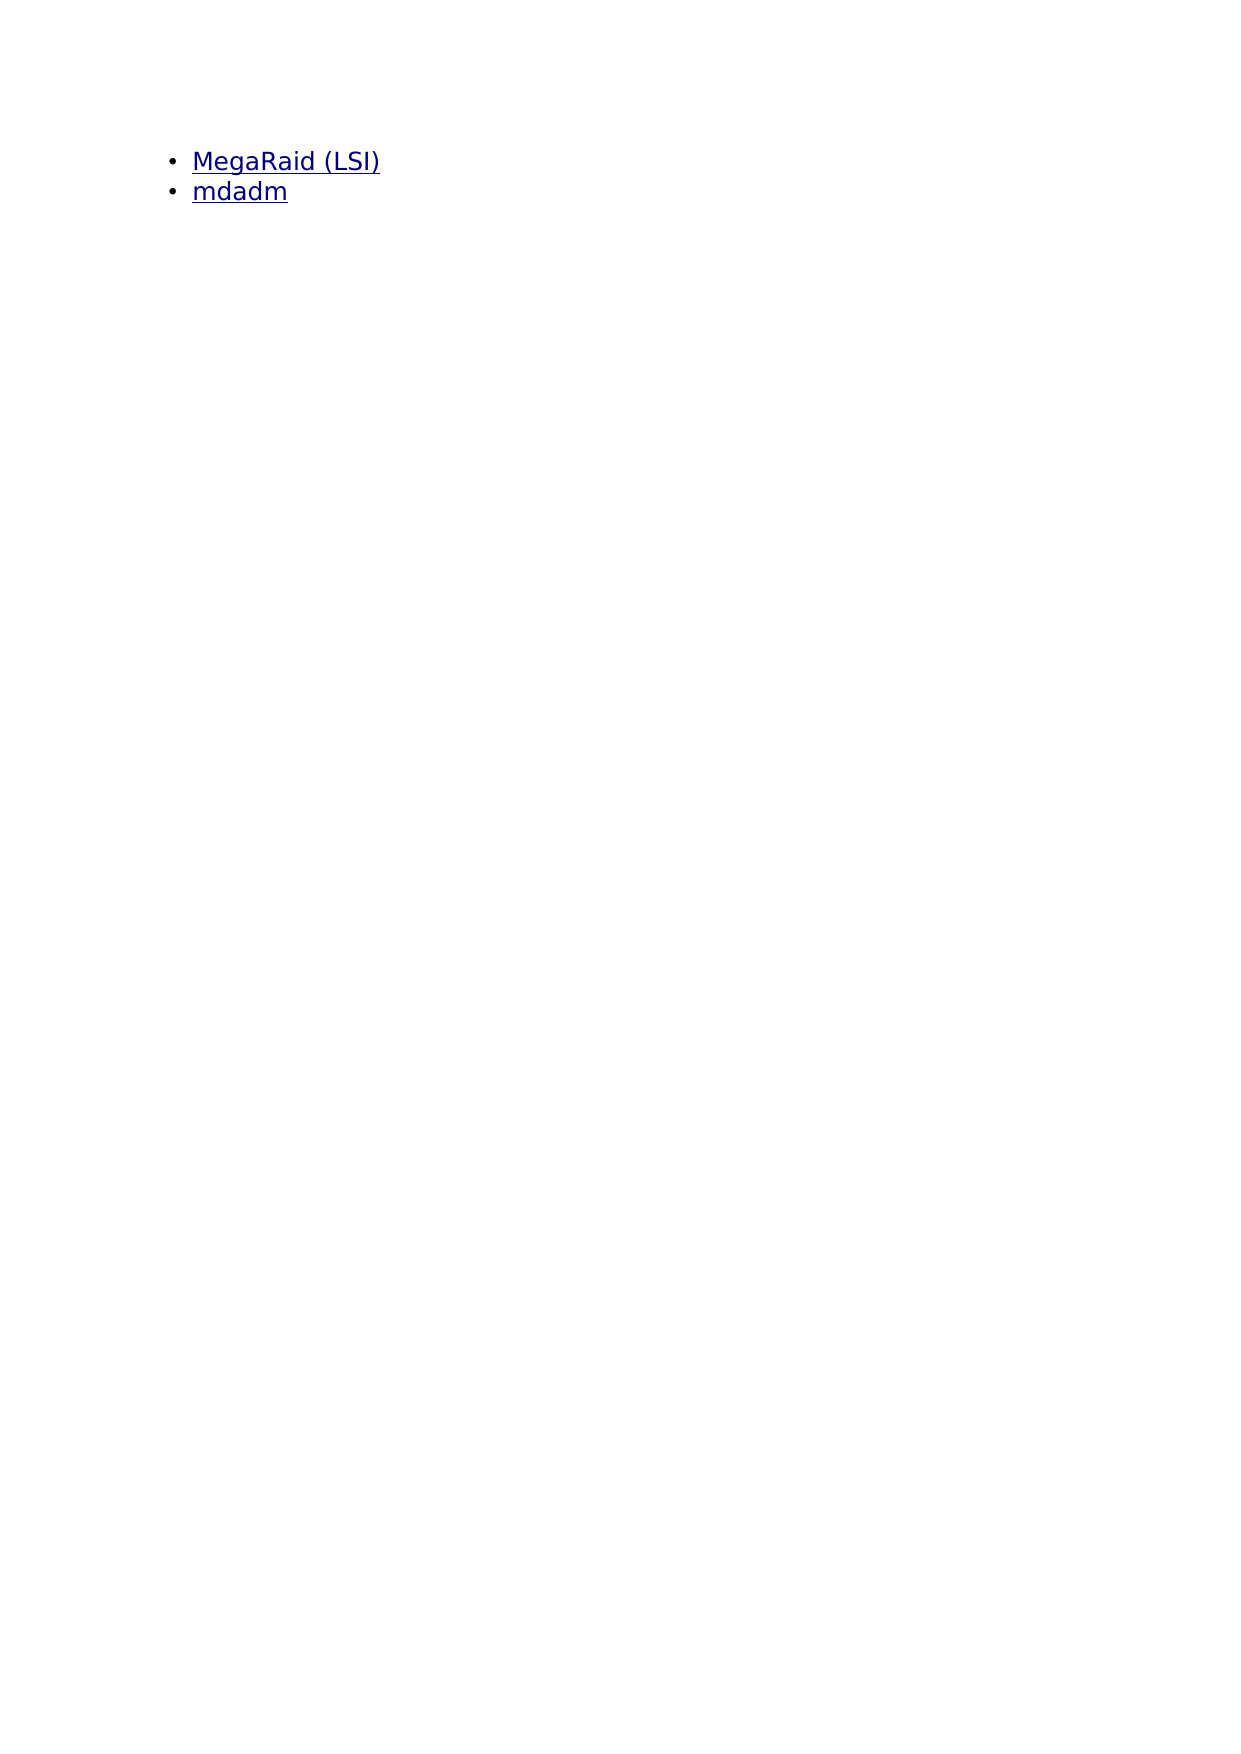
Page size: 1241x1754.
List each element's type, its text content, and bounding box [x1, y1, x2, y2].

list mdadm [177, 177, 1122, 206]
list MegaRaid (LSI) [177, 148, 1122, 177]
